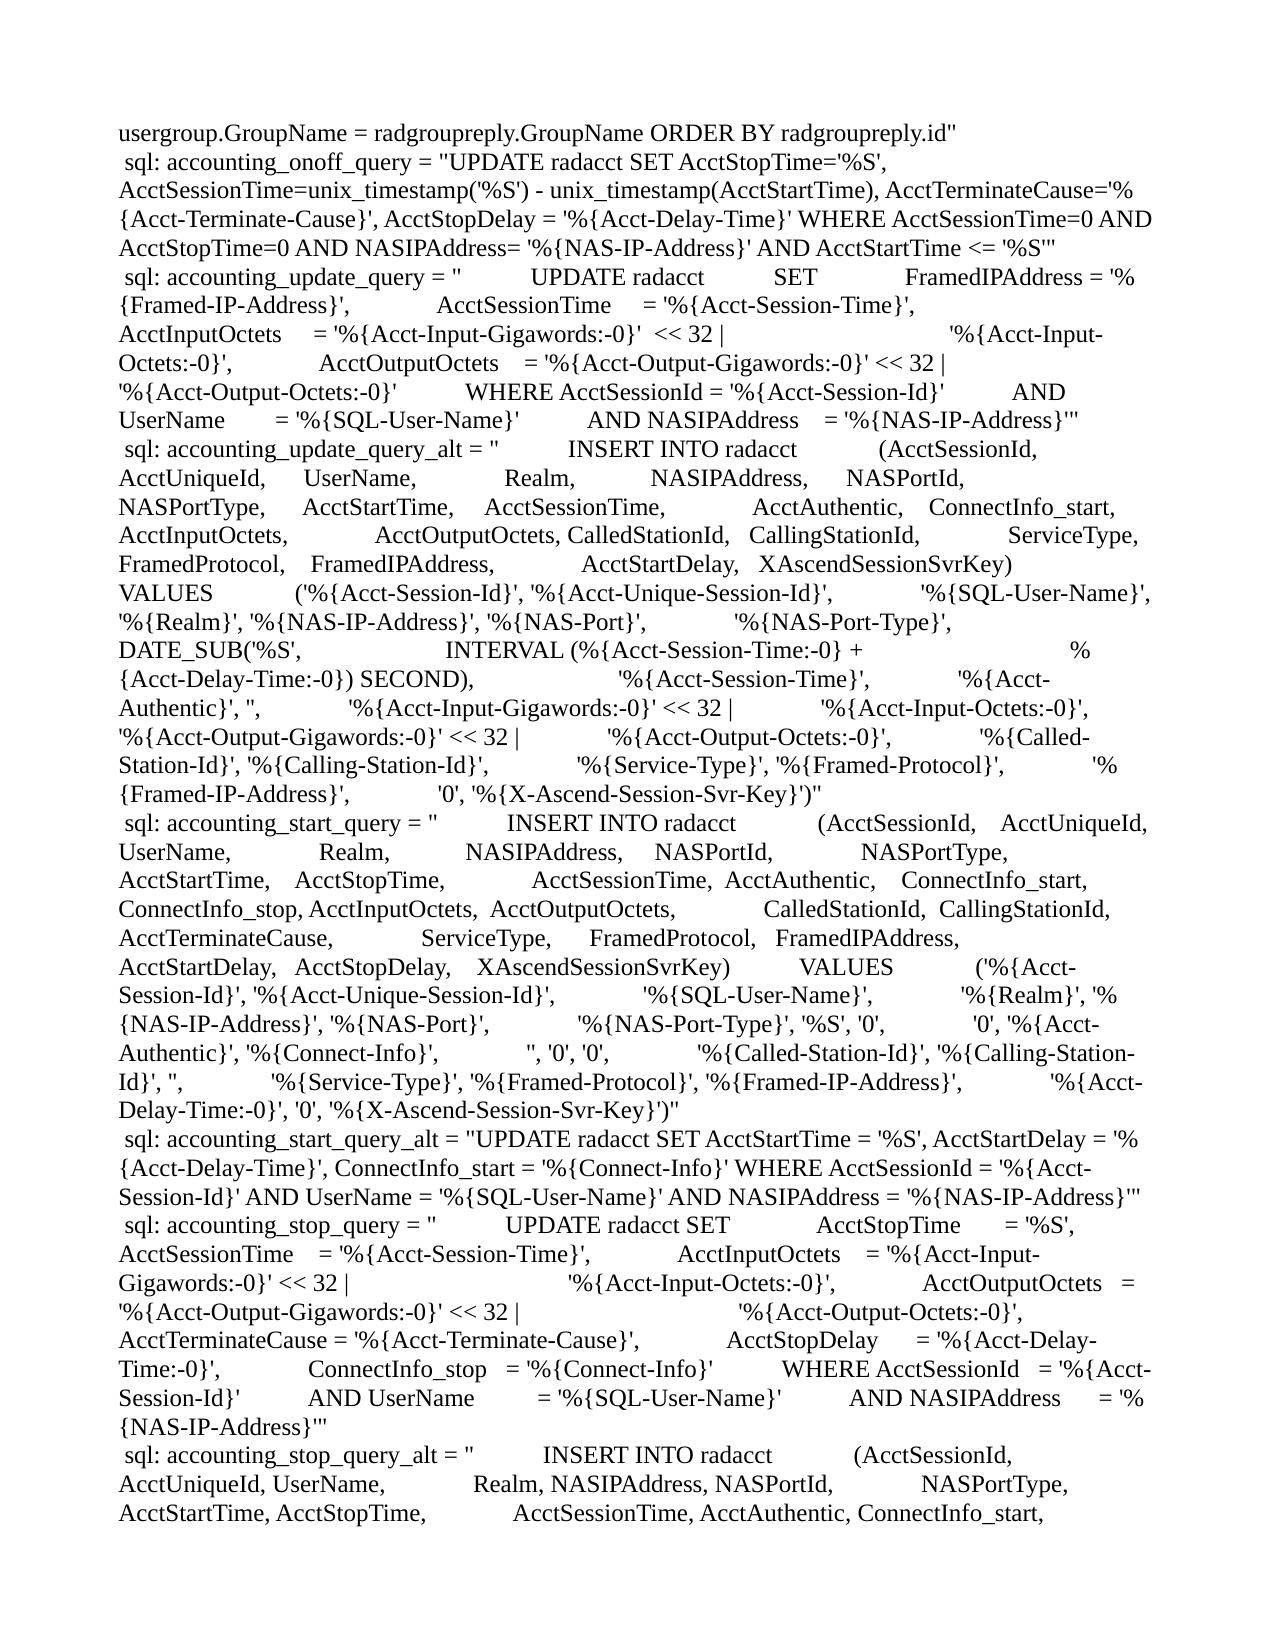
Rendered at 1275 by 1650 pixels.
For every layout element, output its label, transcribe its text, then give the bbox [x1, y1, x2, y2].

text sql: accounting_update_query_alt = " INSERT INTO radacct (AcctSessionId, AcctUniqueId, UserName, Realm, NASIPAddress, NASPortId, NASPortType, AcctStartTime, AcctSessionTime, AcctAuthentic, ConnectInfo_start, AcctInputOctets, AcctOutputOctets, CalledStationId, CallingStationId, ServiceType, FramedProtocol, FramedIPAddress, AcctStartDelay, XAscendSessionSvrKey) VALUES ('%{Acct-Session-Id}', '%{Acct-Unique-Session-Id}', '%{SQL-User-Name}', '%{Realm}', '%{NAS-IP-Address}', '%{NAS-Port}', '%{NAS-Port-Type}', DATE_SUB('%S', INTERVAL (%{Acct-Session-Time:-0} + %{Acct-Delay-Time:-0}) SECOND), '%{Acct-Session-Time}', '%{Acct-Authentic}', '', '%{Acct-Input-Gigawords:-0}' << 32 | '%{Acct-Input-Octets:-0}', '%{Acct-Output-Gigawords:-0}' << 32 | '%{Acct-Output-Octets:-0}', '%{Called-Station-Id}', '%{Calling-Station-Id}', '%{Service-Type}', '%{Framed-Protocol}', '%{Framed-IP-Address}', '0', '%{X-Ascend-Session-Svr-Key}')" [118, 434, 1157, 808]
text sql: accounting_update_query = " UPDATE radacct SET FramedIPAddress = '%{Framed-IP-Address}', AcctSessionTime = '%{Acct-Session-Time}', AcctInputOctets = '%{Acct-Input-Gigawords:-0}' << 32 | '%{Acct-Input-Octets:-0}', AcctOutputOctets = '%{Acct-Output-Gigawords:-0}' << 32 | '%{Acct-Output-Octets:-0}' WHERE AcctSessionId = '%{Acct-Session-Id}' AND UserName = '%{SQL-User-Name}' AND NASIPAddress = '%{NAS-IP-Address}'" [118, 262, 1157, 434]
text sql: accounting_onoff_query = "UPDATE radacct SET AcctStopTime='%S', AcctSessionTime=unix_timestamp('%S') - unix_timestamp(AcctStartTime), AcctTerminateCause='%{Acct-Terminate-Cause}', AcctStopDelay = '%{Acct-Delay-Time}' WHERE AcctSessionTime=0 AND AcctStopTime=0 AND NASIPAddress= '%{NAS-IP-Address}' AND AcctStartTime <= '%S'" [118, 147, 1157, 262]
text sql: accounting_start_query_alt = "UPDATE radacct SET AcctStartTime = '%S', AcctStartDelay = '%{Acct-Delay-Time}', ConnectInfo_start = '%{Connect-Info}' WHERE AcctSessionId = '%{Acct-Session-Id}' AND UserName = '%{SQL-User-Name}' AND NASIPAddress = '%{NAS-IP-Address}'" [118, 1124, 1157, 1211]
text sql: accounting_stop_query = " UPDATE radacct SET AcctStopTime = '%S', AcctSessionTime = '%{Acct-Session-Time}', AcctInputOctets = '%{Acct-Input-Gigawords:-0}' << 32 | '%{Acct-Input-Octets:-0}', AcctOutputOctets = '%{Acct-Output-Gigawords:-0}' << 32 | '%{Acct-Output-Octets:-0}', AcctTerminateCause = '%{Acct-Terminate-Cause}', AcctStopDelay = '%{Acct-Delay-Time:-0}', ConnectInfo_stop = '%{Connect-Info}' WHERE AcctSessionId = '%{Acct-Session-Id}' AND UserName = '%{SQL-User-Name}' AND NASIPAddress = '%{NAS-IP-Address}'" [118, 1211, 1157, 1441]
text usergroup.GroupName = radgroupreply.GroupName ORDER BY radgroupreply.id" [118, 118, 1157, 147]
text sql: accounting_stop_query_alt = " INSERT INTO radacct (AcctSessionId, AcctUniqueId, UserName, Realm, NASIPAddress, NASPortId, NASPortType, AcctStartTime, AcctStopTime, AcctSessionTime, AcctAuthentic, ConnectInfo_start, [118, 1441, 1157, 1527]
text sql: accounting_start_query = " INSERT INTO radacct (AcctSessionId, AcctUniqueId, UserName, Realm, NASIPAddress, NASPortId, NASPortType, AcctStartTime, AcctStopTime, AcctSessionTime, AcctAuthentic, ConnectInfo_start, ConnectInfo_stop, AcctInputOctets, AcctOutputOctets, CalledStationId, CallingStationId, AcctTerminateCause, ServiceType, FramedProtocol, FramedIPAddress, AcctStartDelay, AcctStopDelay, XAscendSessionSvrKey) VALUES ('%{Acct-Session-Id}', '%{Acct-Unique-Session-Id}', '%{SQL-User-Name}', '%{Realm}', '%{NAS-IP-Address}', '%{NAS-Port}', '%{NAS-Port-Type}', '%S', '0', '0', '%{Acct-Authentic}', '%{Connect-Info}', '', '0', '0', '%{Called-Station-Id}', '%{Calling-Station-Id}', '', '%{Service-Type}', '%{Framed-Protocol}', '%{Framed-IP-Address}', '%{Acct-Delay-Time:-0}', '0', '%{X-Ascend-Session-Svr-Key}')" [118, 808, 1157, 1124]
